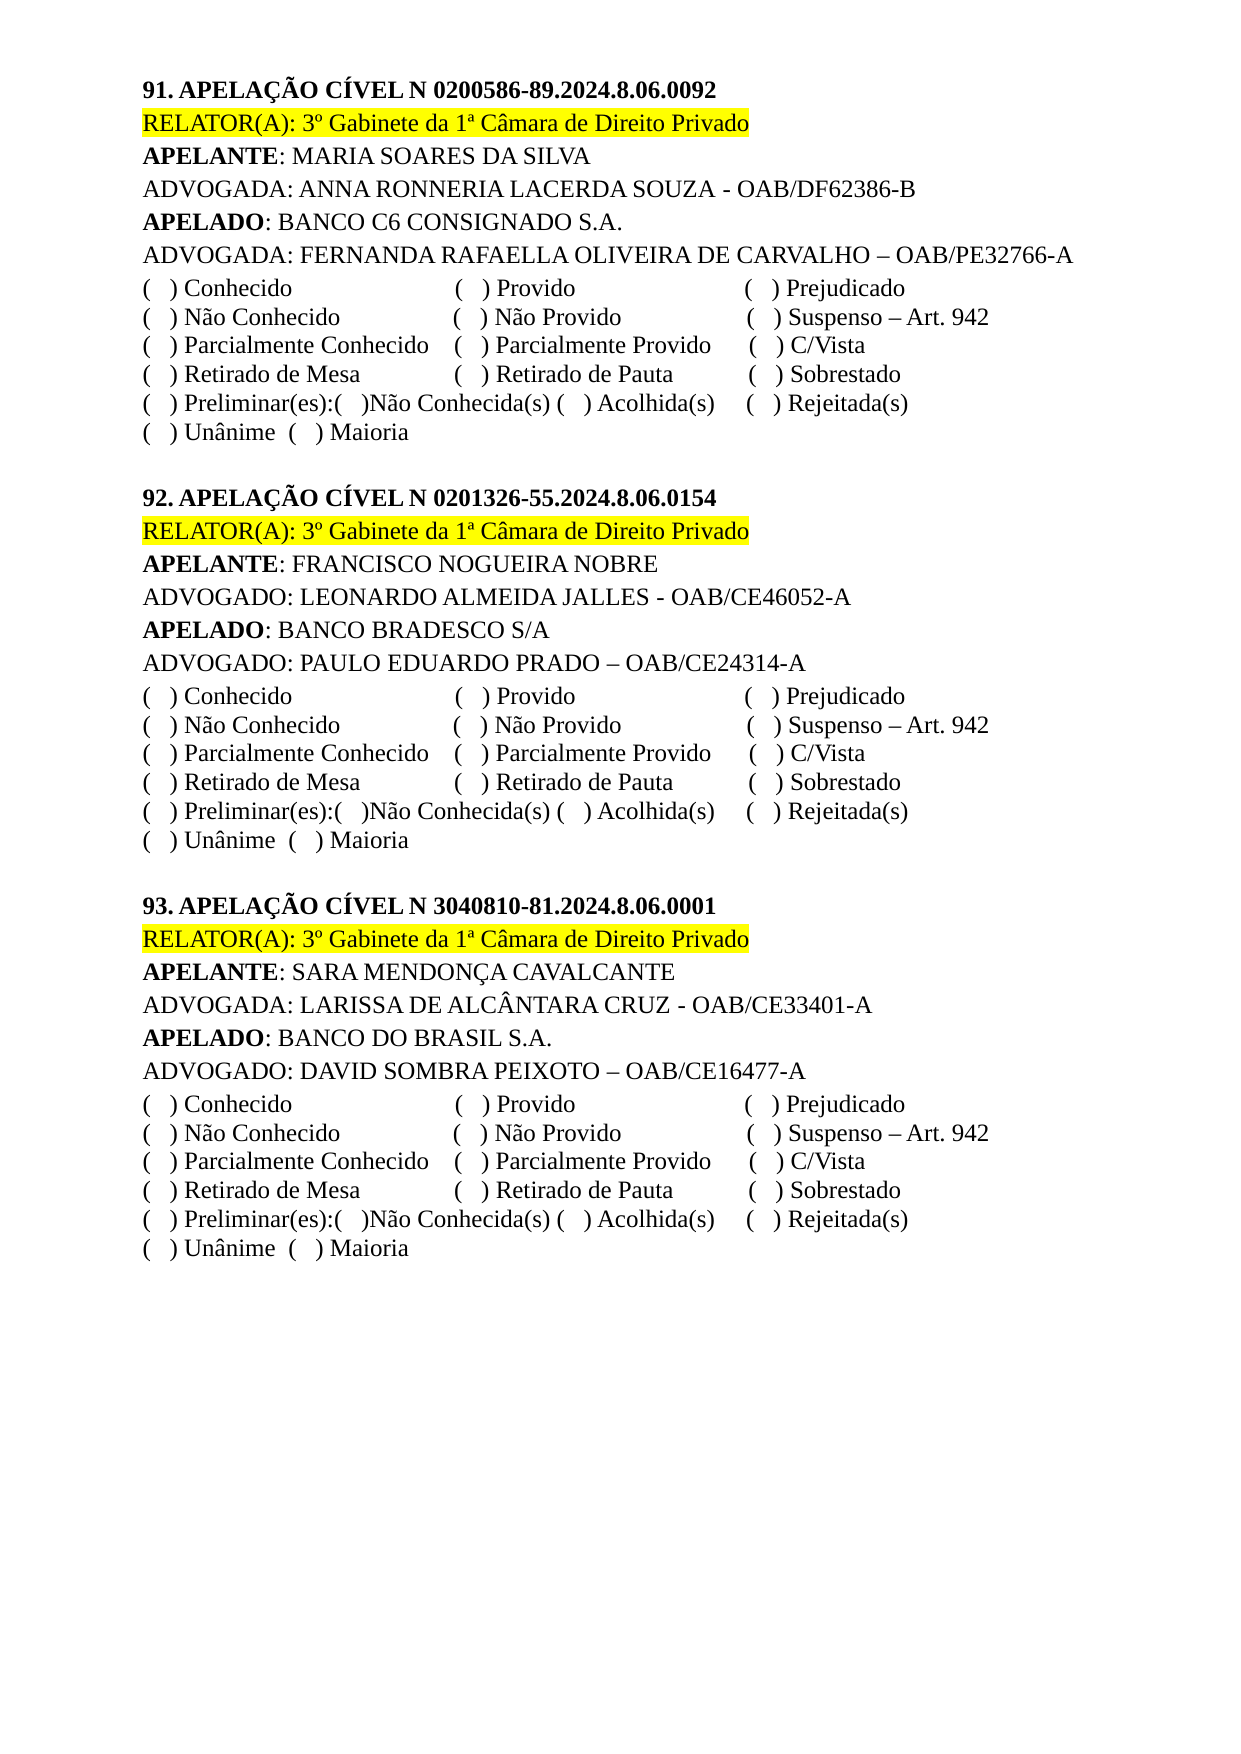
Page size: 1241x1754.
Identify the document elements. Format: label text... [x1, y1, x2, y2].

text ( ) Preliminar(es):( )Não Conhecida(s) ( ) Acolhida(s) ( ) Rejeitada(s) [142, 796, 1158, 825]
text ( ) Unânime ( ) Maioria 92. APELAÇÃO CÍVEL N 0201326-55.2024.8.06.0154 RELATOR(A): 3º Gabinete da 1ª Câmara de Direito Privado APELANTE: FRANCISCO NOGUEIRA NOBRE ADVOGADO: LEONARDO ALMEIDA JALLES - OAB/CE46052-A APELADO: BANCO BRADESCO S/A ADVOGADO: PAULO EDUARDO PRADO – OAB/CE24314-A [142, 417, 1141, 677]
text ( ) Preliminar(es):( )Não Conhecida(s) ( ) Acolhida(s) ( ) Rejeitada(s) [142, 388, 1158, 417]
text ( ) Retirado de Mesa ( ) Retirado de Pauta ( ) Sobrestado [142, 1175, 1158, 1204]
text ( ) Parcialmente Conhecido ( ) Parcialmente Provido ( ) C/Vista [142, 738, 1158, 767]
text ( ) Parcialmente Conhecido ( ) Parcialmente Provido ( ) C/Vista [142, 331, 1158, 359]
text ( ) Unânime ( ) Maioria 93. APELAÇÃO CÍVEL N 3040810-81.2024.8.06.0001 RELATOR(A): 3º Gabinete da 1ª Câmara de Direito Privado APELANTE: SARA MENDONÇA CAVALCANTE ADVOGADA: LARISSA DE ALCÂNTARA CRUZ - OAB/CE33401-A APELADO: BANCO DO BRASIL S.A. ADVOGADO: DAVID SOMBRA PEIXOTO – OAB/CE16477-A [142, 825, 1141, 1085]
text ( ) Unânime ( ) Maioria [142, 1233, 1141, 1327]
text ( ) Retirado de Mesa ( ) Retirado de Pauta ( ) Sobrestado [142, 359, 1158, 388]
text ( ) Não Conhecido ( ) Não Provido ( ) Suspenso – Art. 942 [142, 1118, 1158, 1146]
text ( ) Conhecido ( ) Provido ( ) Prejudicado [142, 273, 1141, 302]
text ( ) Conhecido ( ) Provido ( ) Prejudicado [142, 681, 1141, 710]
text ( ) Preliminar(es):( )Não Conhecida(s) ( ) Acolhida(s) ( ) Rejeitada(s) [142, 1204, 1158, 1233]
text ( ) Conhecido ( ) Provido ( ) Prejudicado [142, 1089, 1141, 1118]
text ( ) Não Conhecido ( ) Não Provido ( ) Suspenso – Art. 942 [142, 710, 1158, 738]
text ( ) Não Conhecido ( ) Não Provido ( ) Suspenso – Art. 942 [142, 302, 1158, 331]
text ( ) Parcialmente Conhecido ( ) Parcialmente Provido ( ) C/Vista [142, 1146, 1158, 1175]
text ( ) Retirado de Mesa ( ) Retirado de Pauta ( ) Sobrestado [142, 767, 1158, 796]
text 91. APELAÇÃO CÍVEL N 0200586-89.2024.8.06.0092 RELATOR(A): 3º Gabinete da 1ª Câmara de Direito Privado APELANTE: MARIA SOARES DA SILVA ADVOGADA: ANNA RONNERIA LACERDA SOUZA - OAB/DF62386-B APELADO: BANCO C6 CONSIGNADO S.A. ADVOGADA: FERNANDA RAFAELLA OLIVEIRA DE CARVALHO – OAB/PE32766-A [142, 75, 1141, 269]
